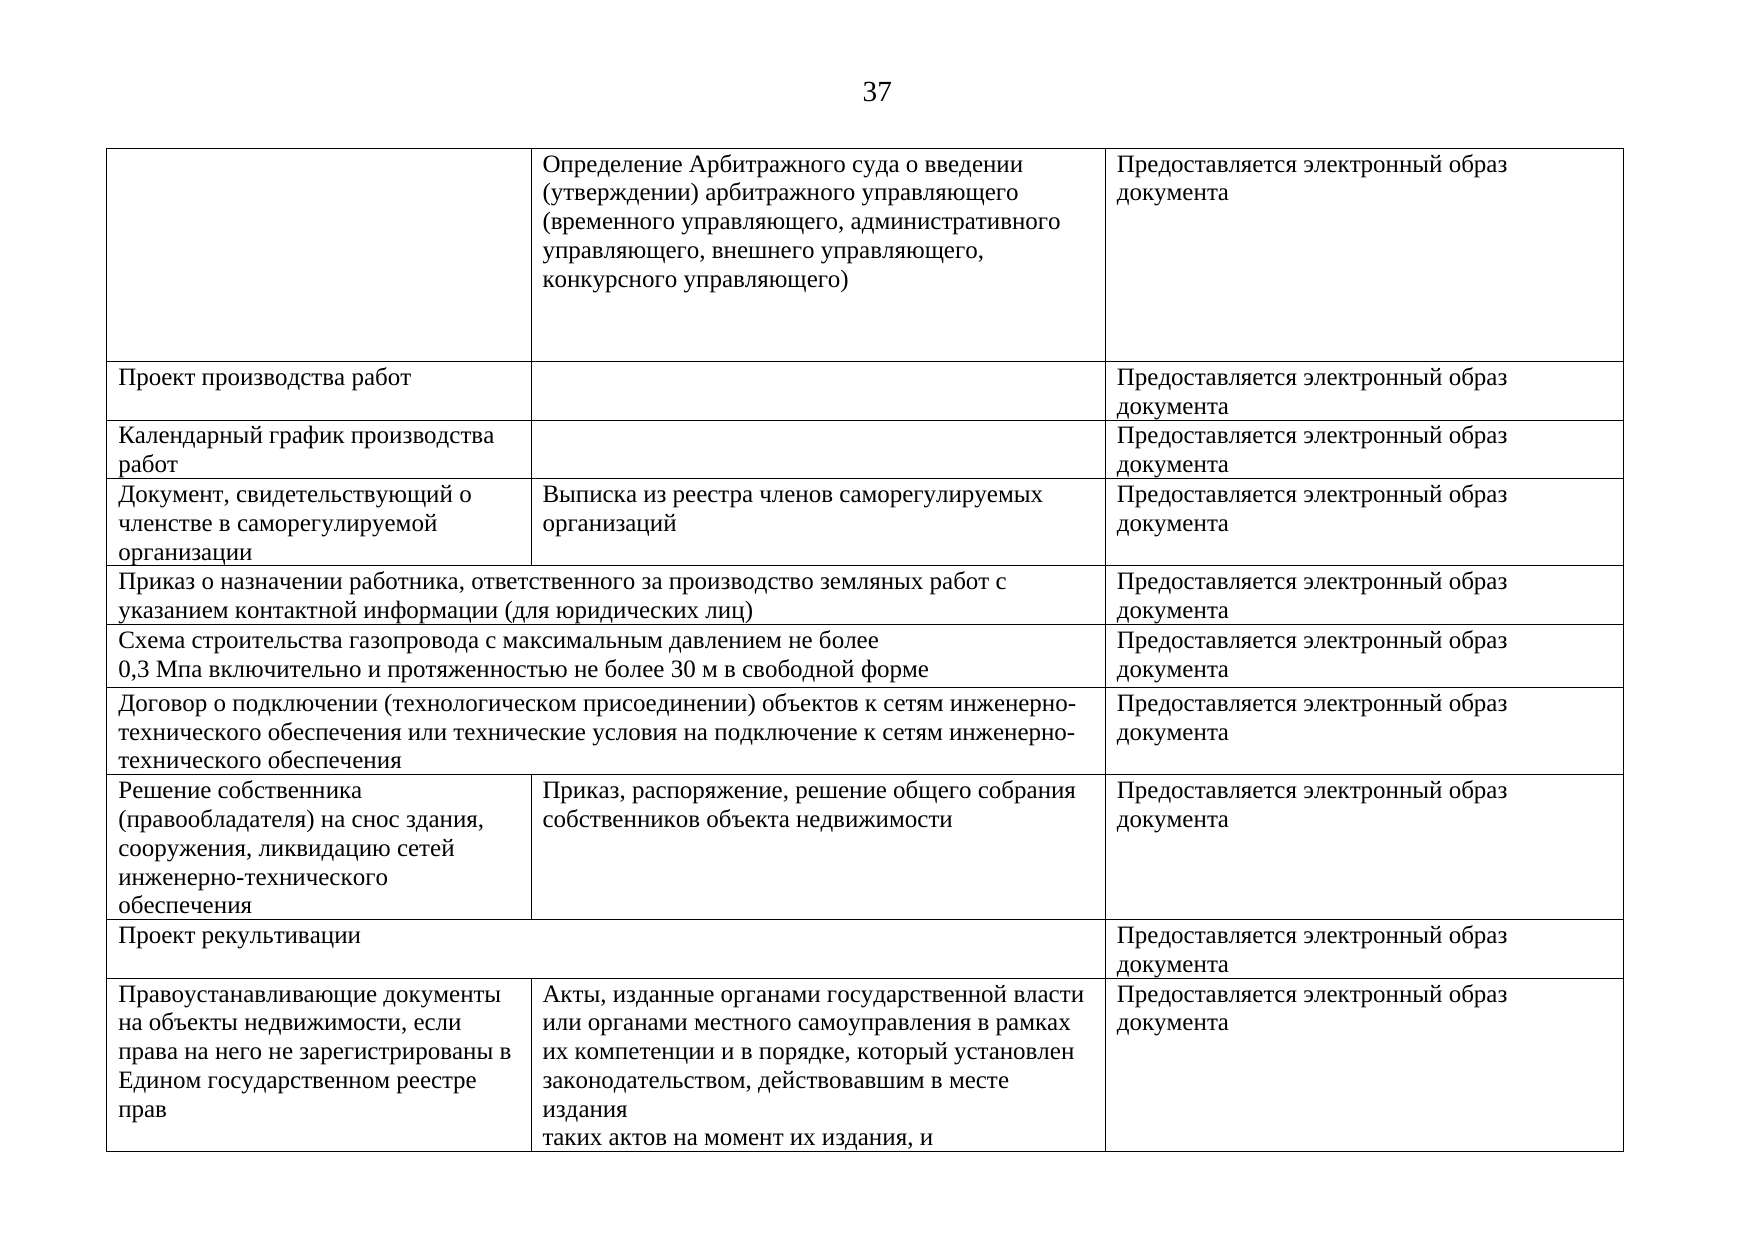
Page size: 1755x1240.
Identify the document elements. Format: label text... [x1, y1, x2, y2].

table_cell Проект производства работ [107, 362, 531, 419]
table_cell Предоставляется электронный образ документа [1106, 625, 1623, 687]
table_cell Определение Арбитражного суда о введении (утверждении) арбитражного управляющего (временного управляющего, административного управляющего, внешнего управляющего, конкурсного управляющего) [532, 149, 1105, 361]
table_cell [532, 421, 1105, 478]
table_cell Схема строительства газопровода с максимальным давлением не более 0,3 Мпа включительно и протяженностью не более 30 м в свободной форме [107, 625, 1105, 687]
table_cell Акты, изданные органами государственной власти или органами местного самоуправления в рамках их компетенции и в порядке, который установлен законодательством, действовавшим в месте издания таких актов на момент их издания, и [532, 979, 1105, 1151]
table_cell Предоставляется электронный образ документа [1106, 775, 1623, 919]
table_cell Приказ о назначении работника, ответственного за производство земляных работ с указанием контактной информации (для юридических лиц) [107, 566, 1105, 624]
table_cell Решение собственника (правообладателя) на снос здания, сооружения, ликвидацию сетей инженерно-технического обеспечения [107, 775, 531, 919]
table_cell [107, 149, 531, 361]
table_cell Договор о подключении (технологическом присоединении) объектов к сетям инженерно-технического обеспечения или технические условия на подключение к сетям инженерно-технического обеспечения [107, 688, 1105, 774]
table_cell Предоставляется электронный образ документа [1106, 920, 1623, 978]
table_cell Предоставляется электронный образ документа [1106, 479, 1623, 565]
table_cell [532, 362, 1105, 419]
table_cell Проект рекультивации [107, 920, 1105, 978]
table_cell Правоустанавливающие документы на объекты недвижимости, если права на него не зарегистрированы в Едином государственном реестре прав [107, 979, 531, 1151]
table_cell Предоставляется электронный образ документа [1106, 149, 1623, 361]
table_cell Приказ, распоряжение, решение общего собрания собственников объекта недвижимости [532, 775, 1105, 919]
table_cell Выписка из реестра членов саморегулируемых организаций [532, 479, 1105, 565]
table_cell Предоставляется электронный образ документа [1106, 979, 1623, 1151]
table_cell Предоставляется электронный образ документа [1106, 421, 1623, 478]
table_cell Предоставляется электронный образ документа [1106, 362, 1623, 419]
table_cell Документ, свидетельствующий о членстве в саморегулируемой организации [107, 479, 531, 565]
table_cell Предоставляется электронный образ документа [1106, 688, 1623, 774]
table_cell Предоставляется электронный образ документа [1106, 566, 1623, 624]
table_cell Календарный график производства работ [107, 421, 531, 478]
